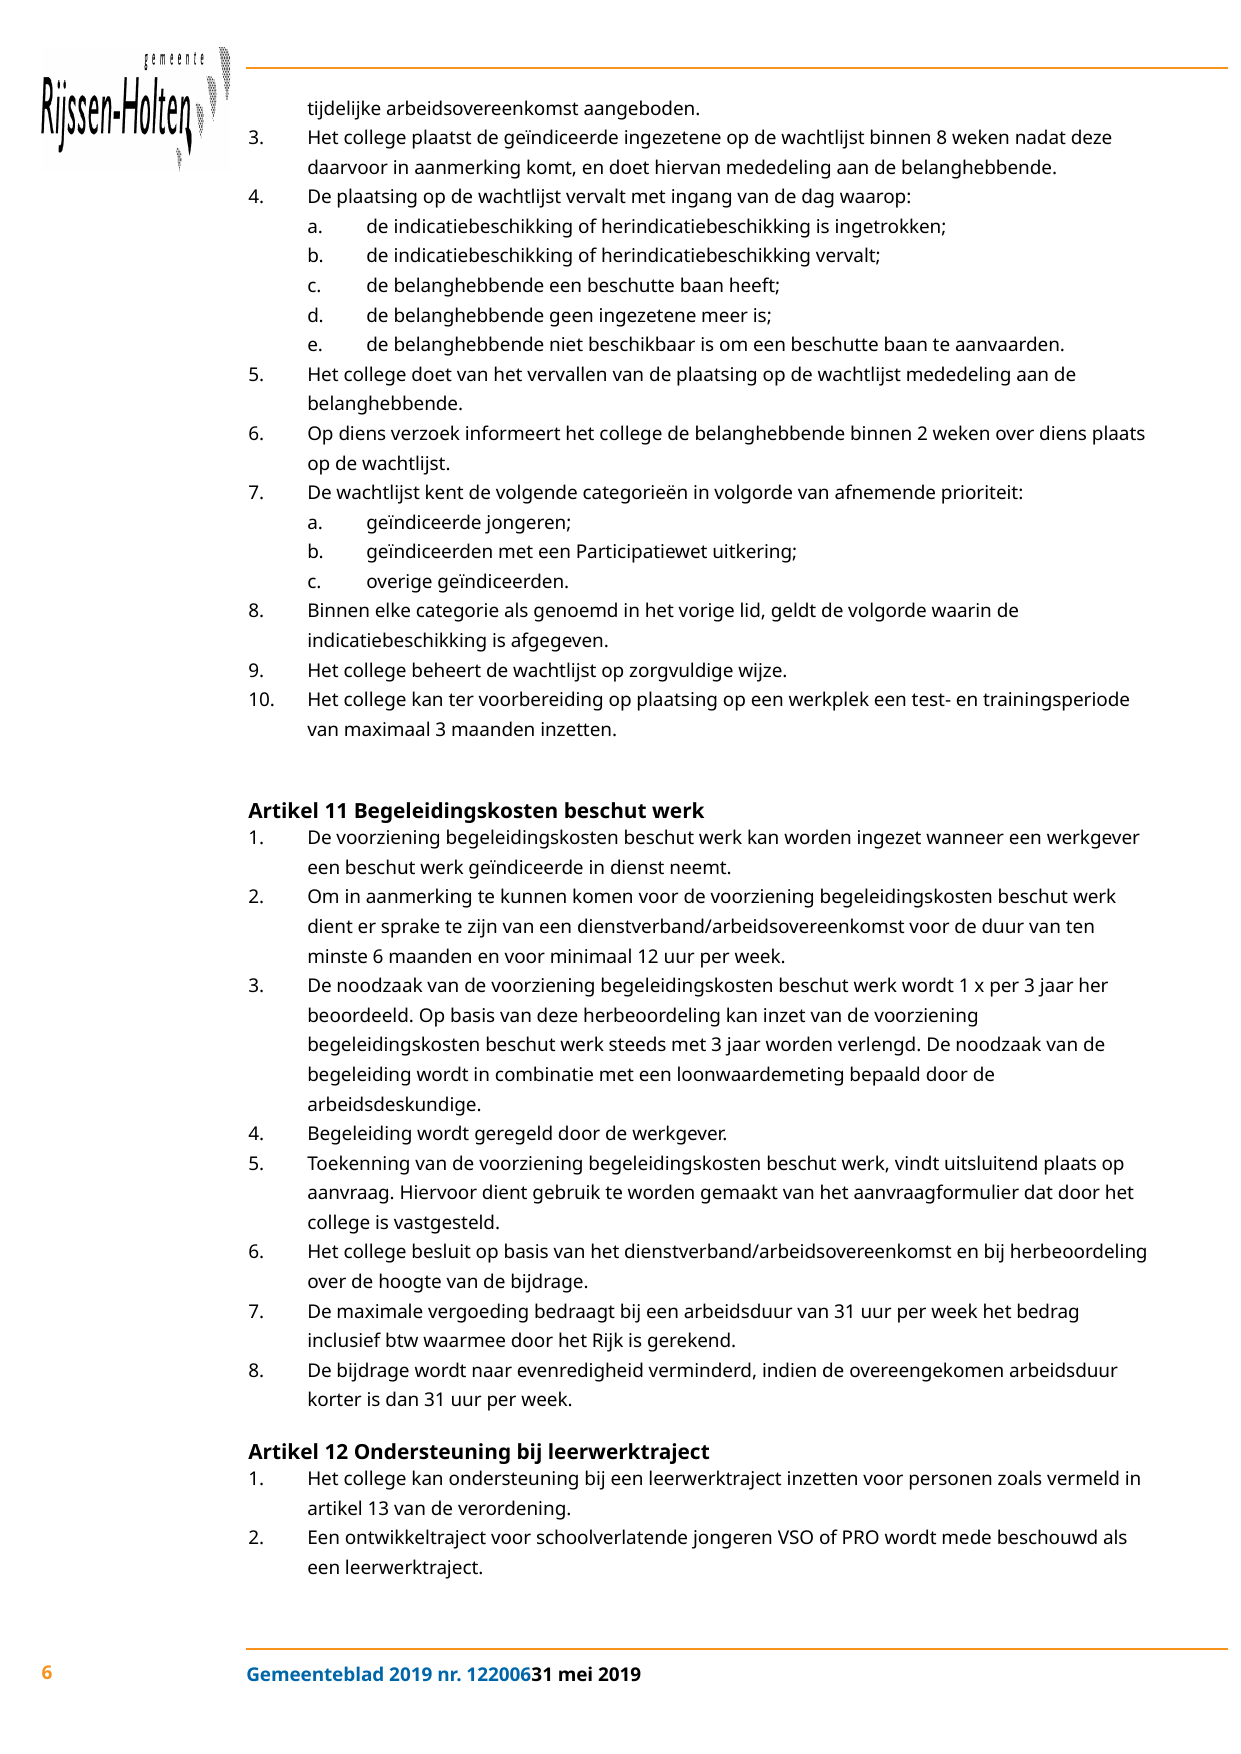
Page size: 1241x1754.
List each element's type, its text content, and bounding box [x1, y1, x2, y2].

list Begeleiding wordt geregeld door de werkgever. [248, 1120, 1152, 1146]
list Het college doet van het vervallen van de plaatsing op de wachtlijst mededeling aan de belanghebbende. [248, 361, 1152, 416]
list Binnen elke categorie als genoemd in het vorige lid, geldt de volgorde waarin de indicatiebeschikking is afgegeven. [248, 598, 1152, 653]
list De voorziening begeleidingskosten beschut werk kan worden ingezet wanneer een werkgever een beschut werk geïndiceerde in dienst neemt. [248, 824, 1152, 880]
list De plaatsing op de wachtlijst vervalt met ingang van de dag waarop: [248, 183, 1152, 209]
list de indicatiebeschikking of herindicatiebeschikking vervalt; [307, 243, 1152, 268]
list Om in aanmerking te kunnen komen voor de voorziening begeleidingskosten beschut werk dient er sprake te zijn van een dienstverband/arbeidsovereenkomst voor de duur van ten minste 6 maanden en voor minimaal 12 uur per week. [248, 884, 1152, 968]
list de belanghebbende geen ingezetene meer is; [307, 302, 1152, 328]
list overige geïndiceerden. [307, 568, 1152, 594]
list Het college kan ondersteuning bij een leerwerktraject inzetten voor personen zoals vermeld in artikel 13 van de verordening. [248, 1465, 1152, 1521]
picture [41, 47, 231, 172]
list tijdelijke arbeidsovereenkomst aangeboden. [248, 95, 1152, 121]
list geïndiceerde jongeren; [307, 509, 1152, 535]
list De noodzaak van de voorziening begeleidingskosten beschut werk wordt 1 x per 3 jaar her beoordeeld. Op basis van deze herbeoordeling kan inzet van de voorziening begeleidingskosten beschut werk steeds met 3 jaar worden verlengd. De noodzaak van de begeleiding wordt in combinatie met een loonwaardemeting bepaald door de arbeidsdeskundige. [248, 972, 1152, 1116]
text Artikel 12 Ondersteuning bij leerwerktraject [248, 1437, 1152, 1465]
list Op diens verzoek informeert het college de belanghebbende binnen 2 weken over diens plaats op de wachtlijst. [248, 420, 1152, 476]
list Toekenning van de voorziening begeleidingskosten beschut werk, vindt uitsluitend plaats op aanvraag. Hiervoor dient gebruik te worden gemaakt van het aanvraagformulier dat door het college is vastgesteld. [248, 1150, 1152, 1235]
list de indicatiebeschikking of herindicatiebeschikking is ingetrokken; [307, 213, 1152, 239]
list de belanghebbende niet beschikbaar is om een beschutte baan te aanvaarden. [307, 331, 1152, 357]
list De wachtlijst kent de volgende categorieën in volgorde van afnemende prioriteit: [248, 479, 1152, 505]
text Artikel 11 Begeleidingskosten beschut werk [248, 796, 1152, 824]
list Een ontwikkeltraject voor schoolverlatende jongeren VSO of PRO wordt mede beschouwd als een leerwerktraject. [248, 1524, 1152, 1580]
list De maximale vergoeding bedraagt bij een arbeidsduur van 31 uur per week het bedrag inclusief btw waarmee door het Rijk is gerekend. [248, 1298, 1152, 1353]
list Het college plaatst de geïndiceerde ingezetene op de wachtlijst binnen 8 weken nadat deze daarvoor in aanmerking komt, en doet hiervan mededeling aan de belanghebbende. [248, 124, 1152, 180]
list De bijdrage wordt naar evenredigheid verminderd, indien de overeengekomen arbeidsduur korter is dan 31 uur per week. [248, 1357, 1152, 1412]
list Het college besluit op basis van het dienstverband/arbeidsovereenkomst en bij herbeoordeling over de hoogte van de bijdrage. [248, 1239, 1152, 1294]
list geïndiceerden met een Participatiewet uitkering; [307, 538, 1152, 564]
list Het college beheert de wachtlijst op zorgvuldige wijze. [248, 657, 1152, 683]
list Het college kan ter voorbereiding op plaatsing op een werkplek een test- en trainingsperiode van maximaal 3 maanden inzetten. [248, 686, 1152, 742]
list de belanghebbende een beschutte baan heeft; [307, 272, 1152, 298]
